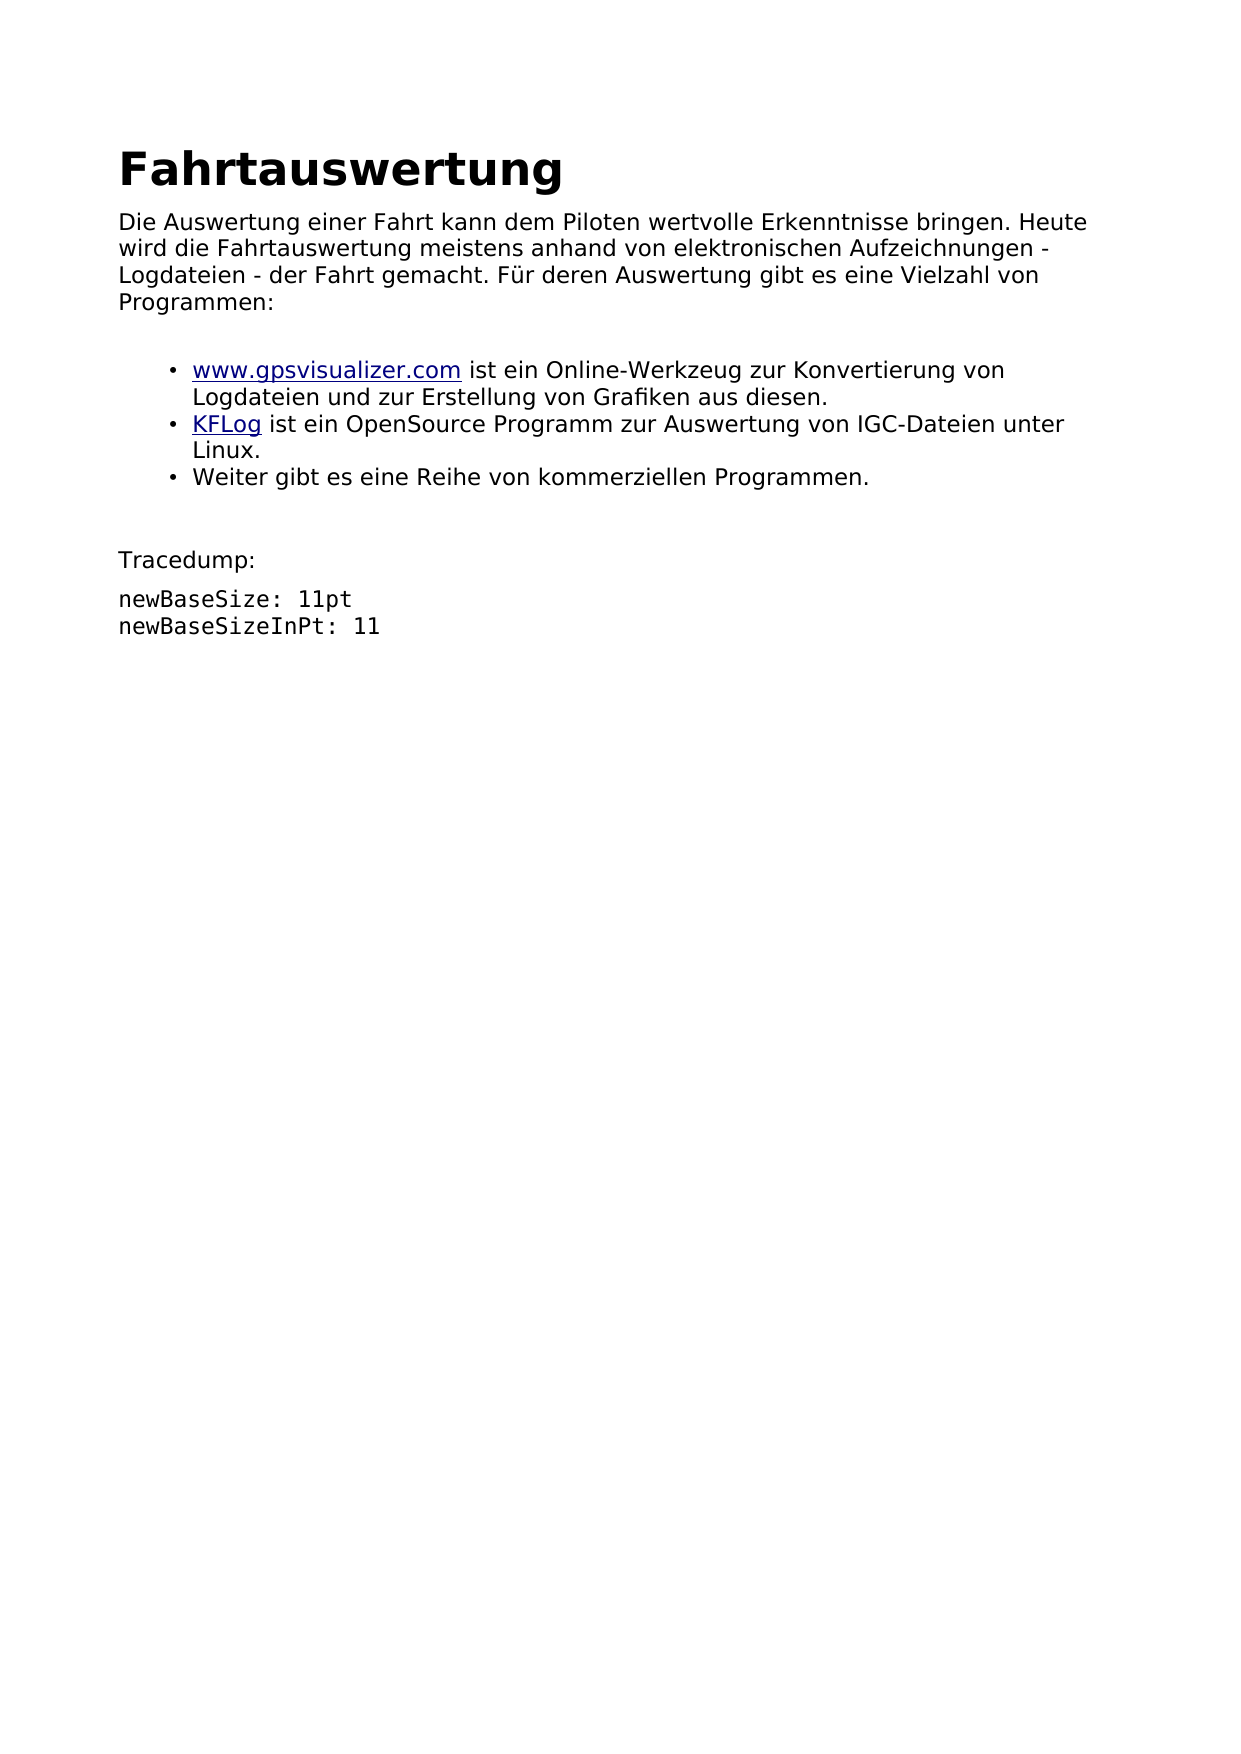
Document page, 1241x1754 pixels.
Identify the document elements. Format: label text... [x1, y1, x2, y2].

text newBaseSize: 11pt newBaseSizeInPt: 11 [118, 586, 1122, 639]
list KFLog ist ein OpenSource Programm zur Auswertung von IGC-Dateien unter Linux. [177, 411, 1122, 464]
subtitle Fahrtauswertung [118, 143, 1122, 196]
text Tracedump: [118, 520, 1122, 574]
list Weiter gibt es eine Reihe von kommerziellen Programmen. [177, 464, 1122, 491]
text Die Auswertung einer Fahrt kann dem Piloten wertvolle Erkenntnisse bringen. Heute wird die Fahrtauswertung meistens anhand von elektronischen Aufzeichnungen - Logdateien - der Fahrt gemacht. Für deren Auswertung gibt es eine Vielzahl von Programmen: [118, 209, 1122, 316]
list www.gpsvisualizer.com ist ein Online-Werkzeug zur Konvertierung von Logdateien und zur Erstellung von Grafiken aus diesen. [177, 358, 1122, 411]
